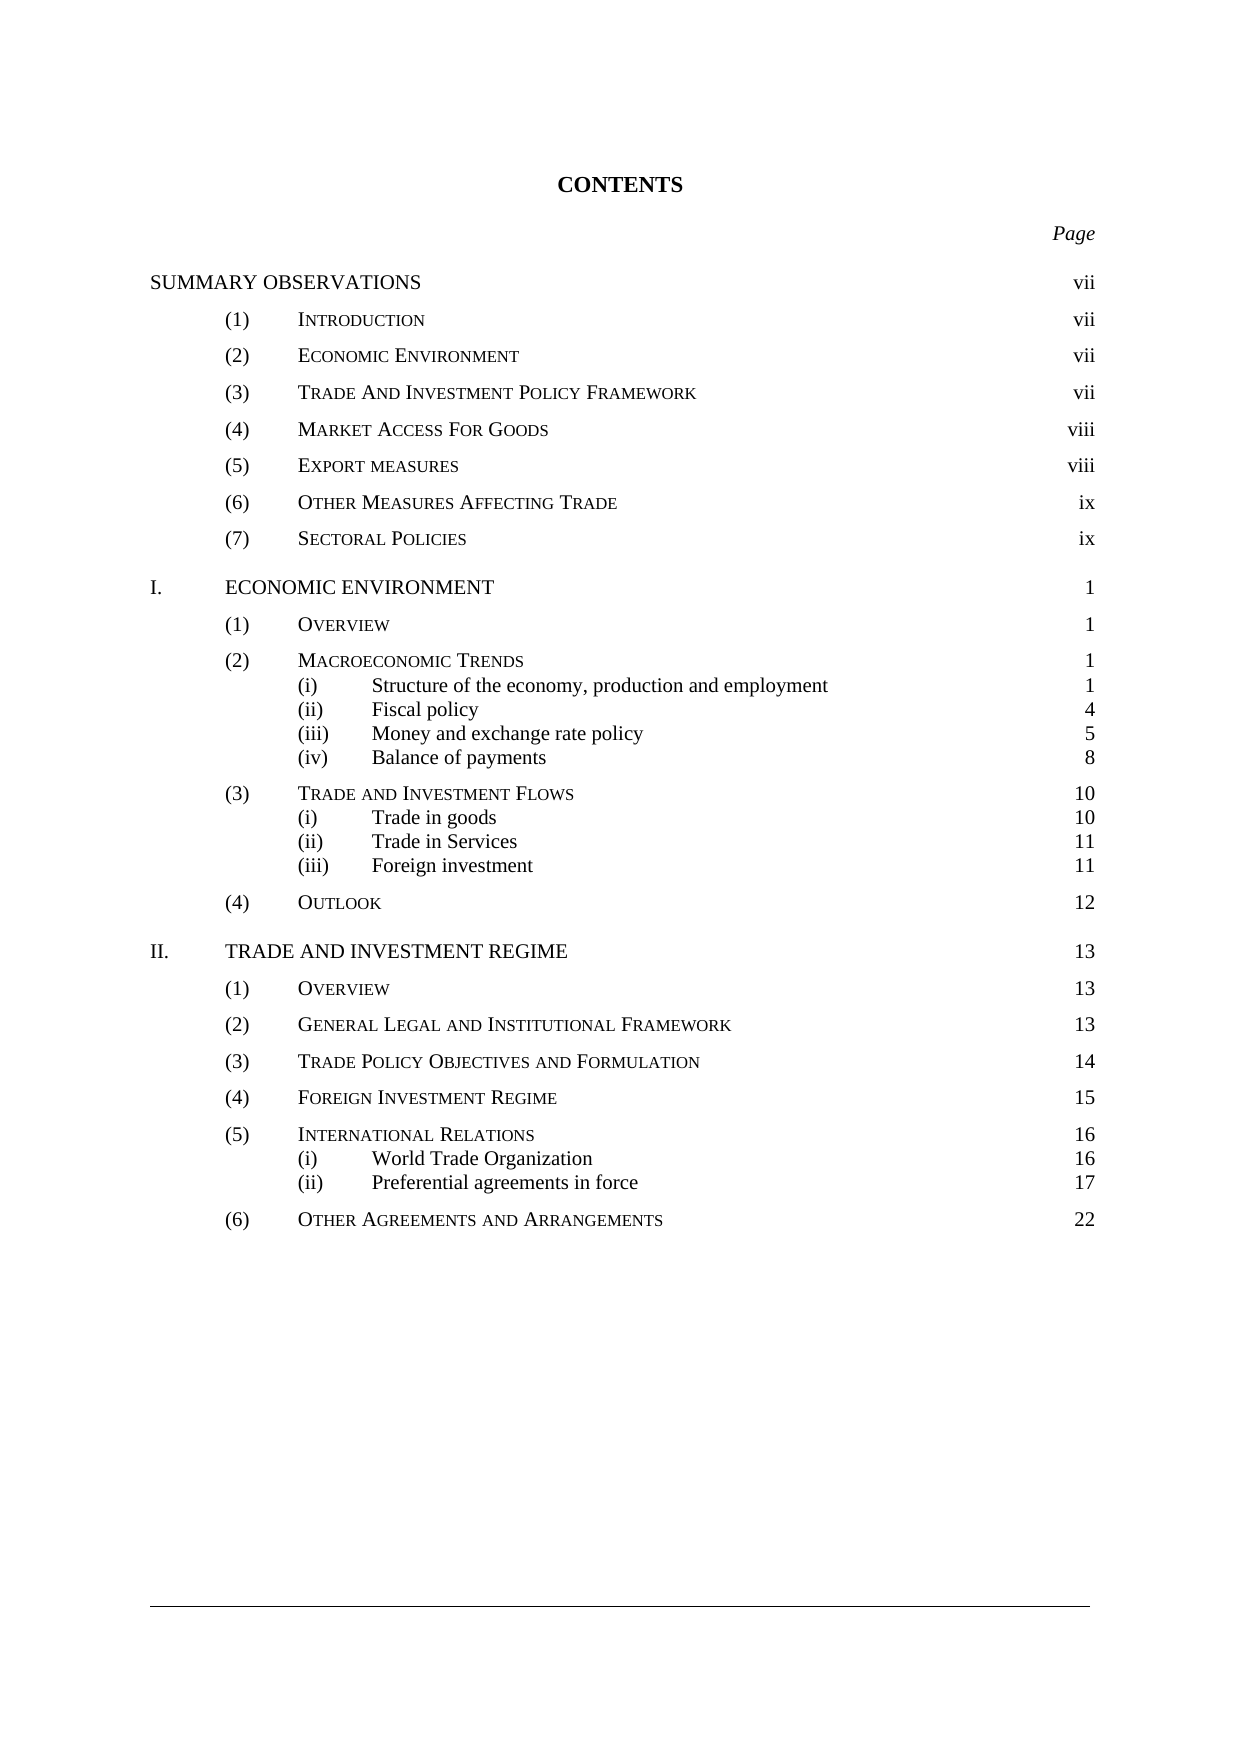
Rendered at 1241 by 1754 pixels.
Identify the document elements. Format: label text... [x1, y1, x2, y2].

text (iii) Foreign investment 11 [225, 853, 1015, 877]
text (1) Overview 1 [150, 612, 1015, 636]
text (iii) Money and exchange rate policy 5 [225, 721, 1015, 745]
text (ii) Fiscal policy 4 [225, 697, 1015, 721]
text (6) Other Measures Affecting Trade ix [150, 490, 1015, 514]
text (1) Introduction vii [150, 307, 1015, 331]
subtitle CONTENTS [150, 171, 1090, 197]
text (ii) Trade in Services 11 [225, 829, 1015, 853]
text (2) Economic Environment vii [150, 343, 1015, 367]
text (2) General Legal and Institutional Framework 13 [150, 1012, 1015, 1036]
text SUMMARY OBSERVATIONS vii [150, 270, 1015, 294]
text (3) Trade and Investment Flows 10 [150, 781, 1015, 805]
text (ii) Preferential agreements in force 17 [225, 1170, 1015, 1194]
text (1) Overview 13 [150, 976, 1015, 1000]
text (4) Market Access For Goods viii [150, 417, 1015, 441]
text I. Economic environment 1 [150, 575, 1015, 599]
text (4) Outlook 12 [150, 890, 1015, 914]
text (3) Trade Policy Objectives and Formulation 14 [150, 1049, 1015, 1073]
text Page [150, 221, 1090, 245]
text (5) Export measures viii [150, 453, 1015, 477]
text (iv) Balance of payments 8 [225, 745, 1015, 769]
text II. trade and investment regime 13 [150, 939, 1015, 963]
text (4) Foreign Investment Regime 15 [150, 1085, 1015, 1109]
text (i) Structure of the economy, production and employment 1 [225, 672, 1015, 697]
text (7) Sectoral Policies ix [150, 526, 1015, 550]
text (6) Other Agreements and Arrangements 22 [150, 1207, 1015, 1231]
text (2) Macroeconomic Trends 1 [150, 648, 1015, 672]
text (3) Trade And Investment Policy Framework vii [150, 380, 1015, 404]
text (5) International Relations 16 [150, 1122, 1015, 1146]
text (i) World Trade Organization 16 [225, 1146, 1015, 1170]
text (i) Trade in goods 10 [225, 805, 1015, 829]
